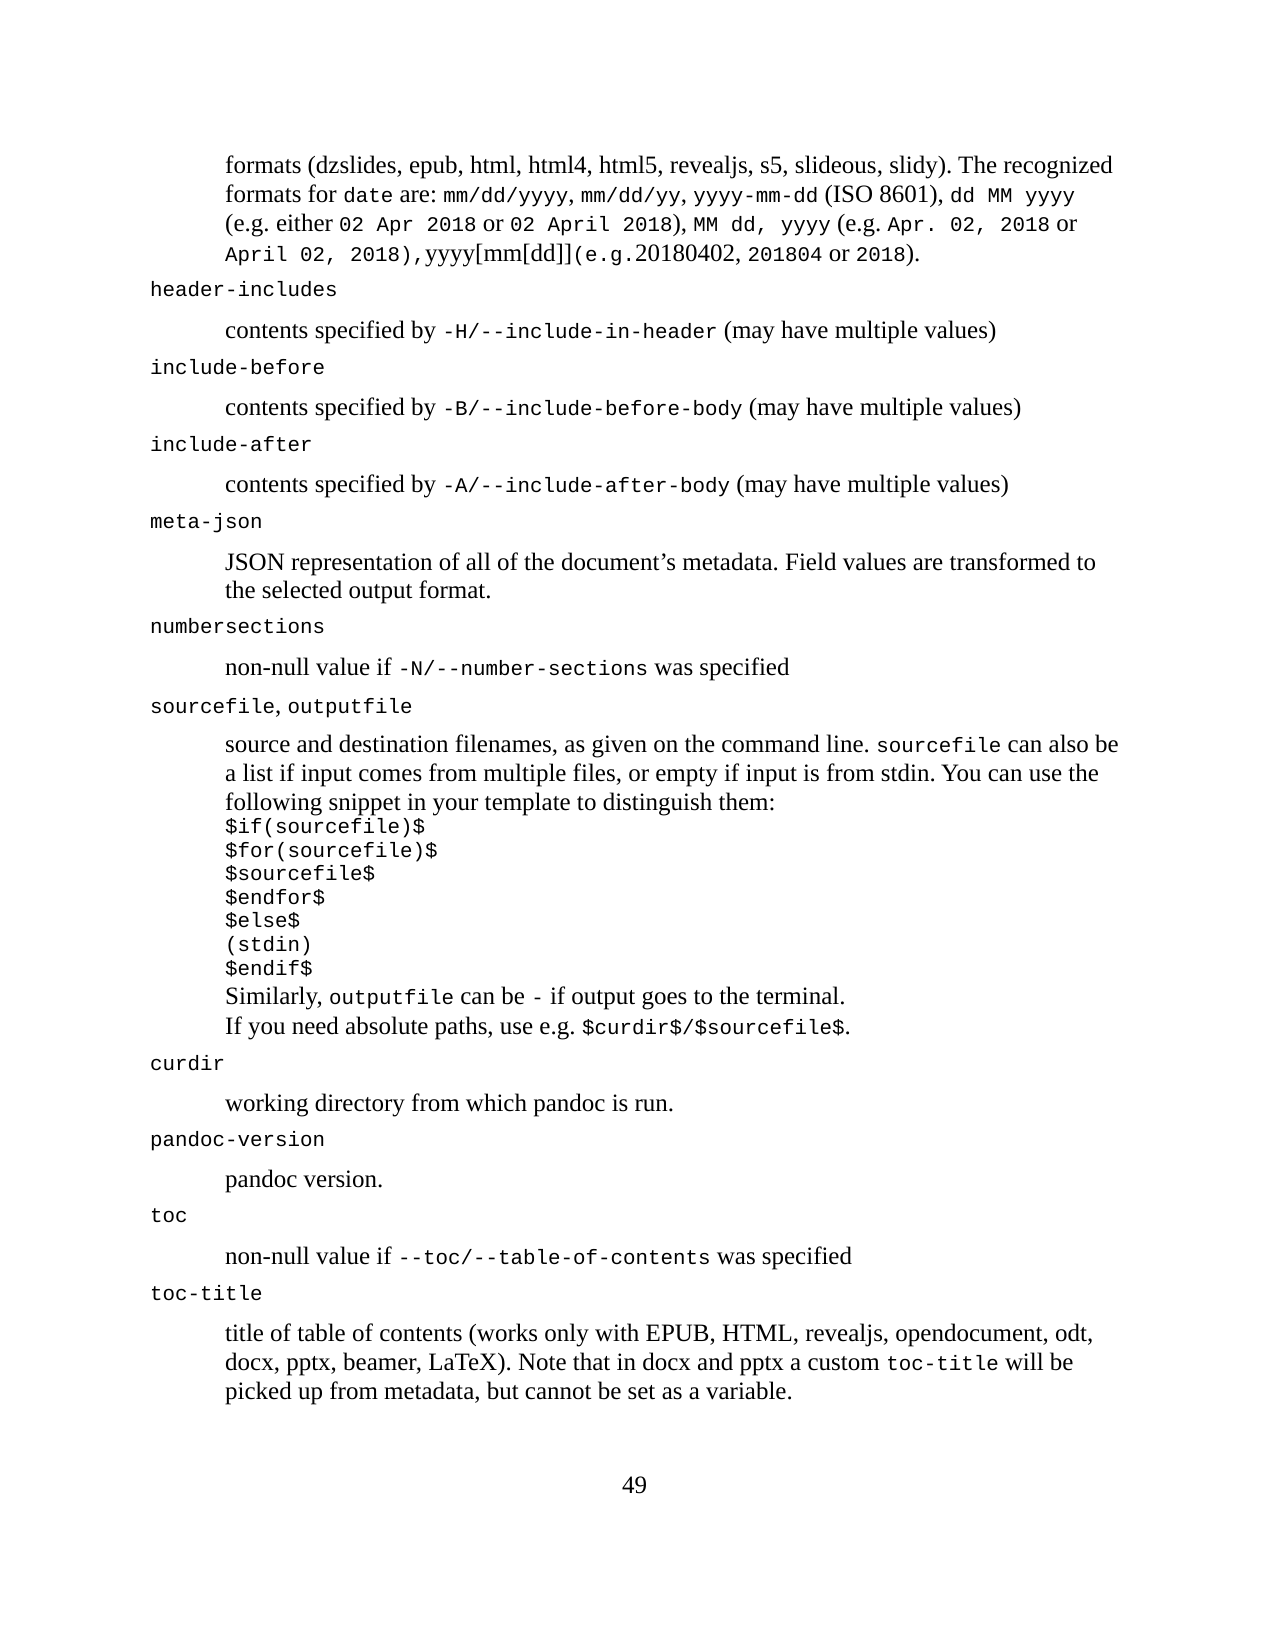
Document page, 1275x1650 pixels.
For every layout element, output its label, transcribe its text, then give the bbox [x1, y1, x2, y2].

text meta-json [150, 511, 1125, 535]
text toc [150, 1205, 1125, 1229]
text $endif$ [225, 958, 1125, 981]
text pandoc version. [225, 1164, 1125, 1193]
text contents specified by -A/--include-after-body (may have multiple values) [225, 469, 1125, 499]
text $else$ [225, 911, 1125, 934]
text $endfor$ [225, 887, 1125, 911]
text contents specified by -B/--include-before-body (may have multiple values) [225, 392, 1125, 422]
text sourcefile, outputfile [150, 690, 1125, 720]
text non-null value if -N/--number-sections was specified [225, 652, 1125, 681]
text title of table of contents (works only with EPUB, HTML, revealjs, opendocument, odt, docx, pptx, beamer, LaTeX). Note that in docx and pptx a custom toc-title will be picked up from metadata, but cannot be set as a variable. [225, 1318, 1125, 1405]
text toc-title [150, 1282, 1125, 1306]
text formats (dzslides, epub, html, html4, html5, revealjs, s5, slideous, slidy). The recognized formats for date are: mm/dd/yyyy, mm/dd/yy, yyyy-mm-dd (ISO 8601), dd MM yyyy (e.g. either 02 Apr 2018 or 02 April 2018), MM dd, yyyy (e.g. Apr. 02, 2018 or April 02, 2018),yyyy[mm[dd]](e.g.20180402, 201804 or 2018). [225, 150, 1125, 267]
text contents specified by -H/--include-in-header (may have multiple values) [225, 315, 1125, 345]
text Similarly, outputfile can be - if output goes to the terminal. [225, 981, 1125, 1011]
text (stdin) [225, 934, 1125, 958]
text non-null value if --toc/--table-of-contents was specified [225, 1241, 1125, 1271]
text include-before [150, 357, 1125, 380]
text $sourcefile$ [225, 863, 1125, 887]
text pandoc-version [150, 1129, 1125, 1153]
text If you need absolute paths, use e.g. $curdir$/$sourcefile$. [225, 1011, 1125, 1041]
text header-includes [150, 279, 1125, 303]
text curdir [150, 1053, 1125, 1076]
text numbersections [150, 616, 1125, 640]
text $for(sourcefile)$ [225, 839, 1125, 863]
text $if(sourcefile)$ [225, 816, 1125, 839]
text JSON representation of all of the document’s metadata. Field values are transformed to the selected output format. [225, 547, 1125, 604]
text working directory from which pandoc is run. [225, 1088, 1125, 1117]
text include-after [150, 434, 1125, 457]
text source and destination filenames, as given on the command line. sourcefile can also be a list if input comes from multiple files, or empty if input is from stdin. You can use the following snippet in your template to distinguish them: [225, 729, 1125, 816]
